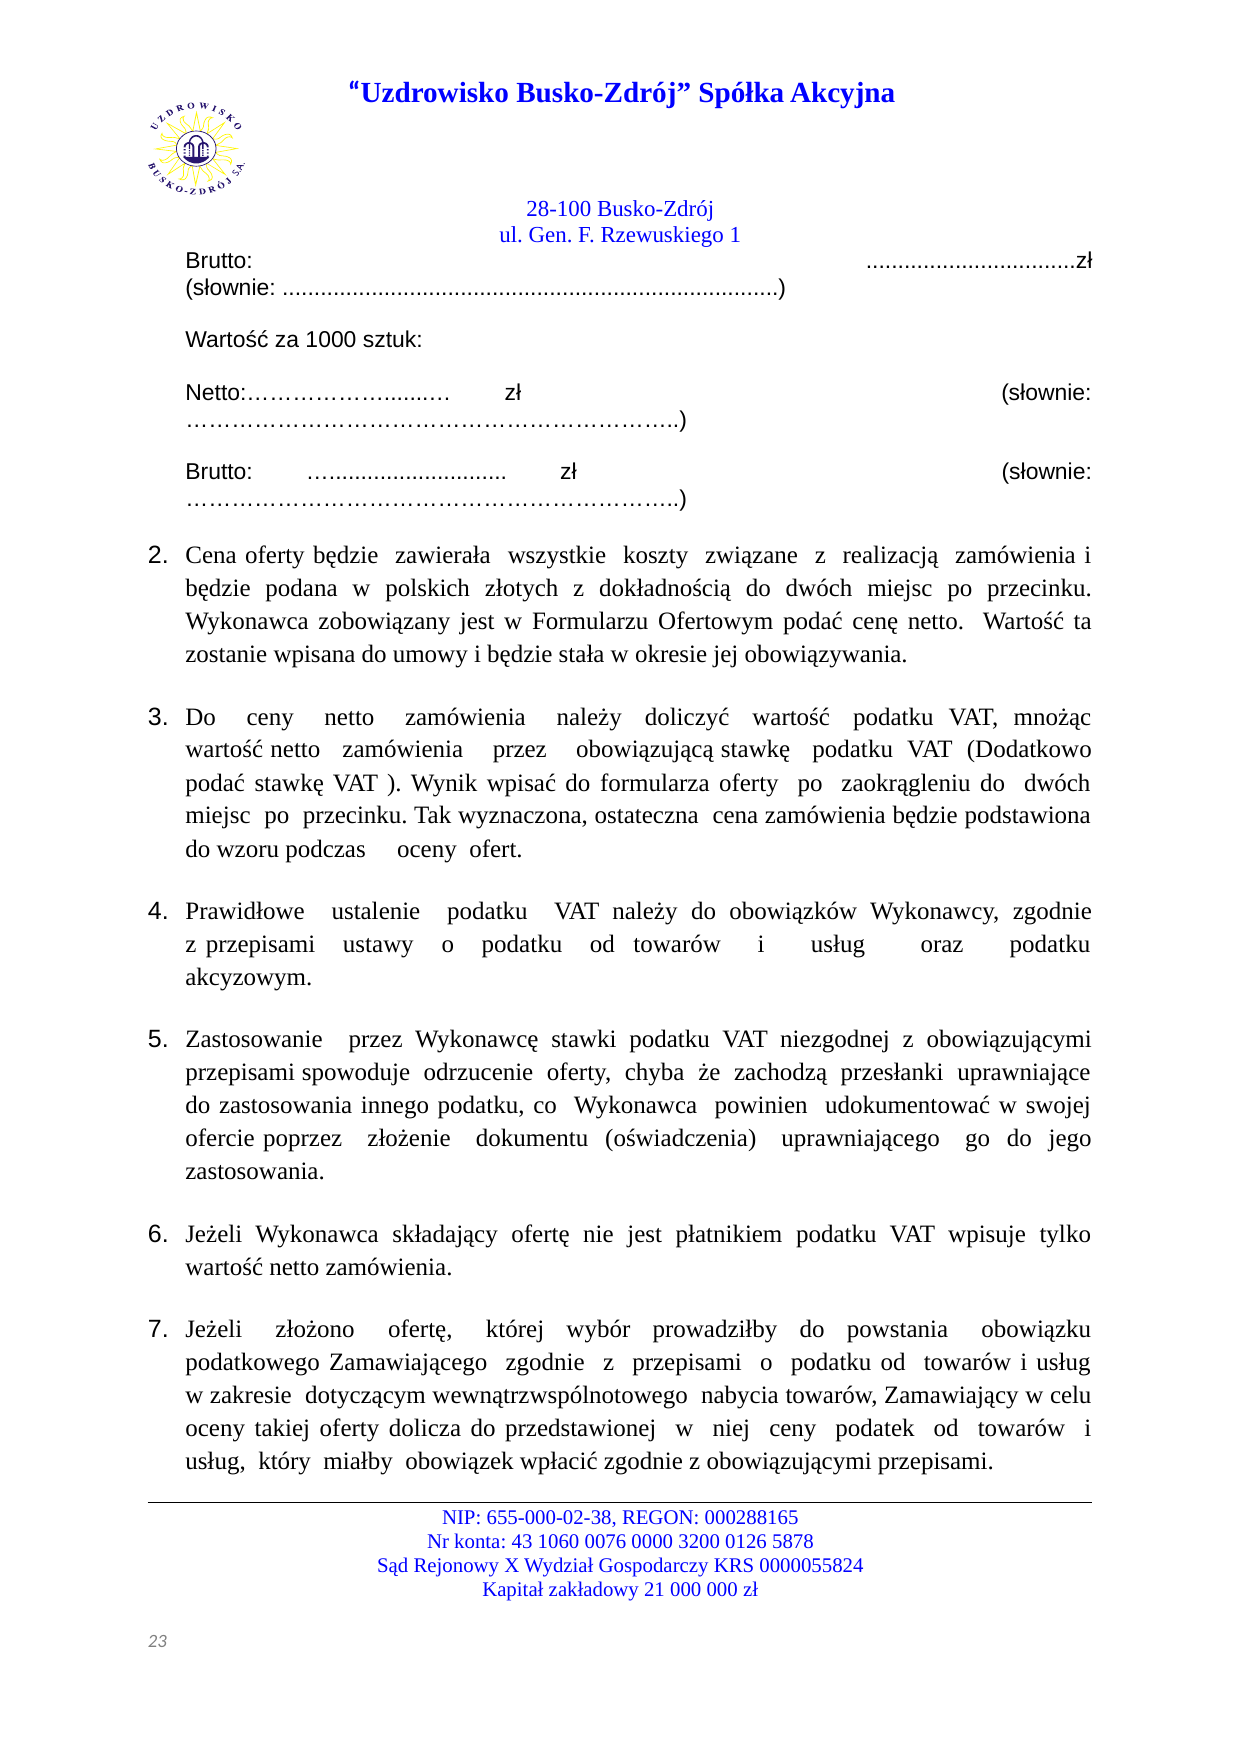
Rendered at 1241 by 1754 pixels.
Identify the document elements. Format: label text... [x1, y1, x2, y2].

list Zastosowanie przez Wykonawcę stawki podatku VAT niezgodnej z obowiązującymi przepisami spowoduje odrzucenie oferty, chyba że zachodzą przesłanki uprawniające do zastosowania innego podatku, co Wykonawca powinien udokumentować w swojej ofercie poprzez złożenie dokumentu (oświadczenia) uprawniającego go do jego zastosowania. [148, 1024, 1092, 1185]
list Netto:……………….......… zł (słownie: ………………………………………………………..) [185, 379, 1092, 432]
list Jeżeli złożono ofertę, której wybór prowadziłby do powstania obowiązku podatkowego Zamawiającego zgodnie z przepisami o podatku od towarów i usług w zakresie dotyczącym wewnątrzwspólnotowego nabycia towarów, Zamawiający w celu oceny takiej oferty dolicza do przedstawionej w niej ceny podatek od towarów i usług, który miałby obowiązek wpłacić zgodnie z obowiązującymi przepisami. [148, 1314, 1092, 1475]
list Brutto: .................................zł (słownie: ..............................................................................) [185, 247, 1092, 300]
list Jeżeli Wykonawca składający ofertę nie jest płatnikiem podatku VAT wpisuje tylko wartość netto zamówienia. [148, 1218, 1092, 1280]
list Cena oferty będzie zawierała wszystkie koszty związane z realizacją zamówienia i będzie podana w polskich złotych z dokładnością do dwóch miejsc po przecinku. Wykonawca zobowiązany jest w Formularzu Ofertowym podać cenę netto. Wartość ta zostanie wpisana do umowy i będzie stała w okresie jej obowiązywania. [148, 540, 1092, 668]
list Prawidłowe ustalenie podatku VAT należy do obowiązków Wykonawcy, zgodnie z przepisami ustawy o podatku od towarów i usług oraz podatku akcyzowym. [148, 896, 1092, 991]
list Do ceny netto zamówienia należy doliczyć wartość podatku VAT, mnożąc wartość netto zamówienia przez obowiązującą stawkę podatku VAT (Dodatkowo podać stawkę VAT ). Wynik wpisać do formularza oferty po zaokrągleniu do dwóch miejsc po przecinku. Tak wyznaczona, ostateczna cena zamówienia będzie podstawiona do wzoru podczas oceny ofert. [148, 701, 1092, 862]
list Brutto: …............................ zł (słownie: ………………………………………………………..) [185, 458, 1092, 511]
list Wartość za 1000 sztuk: [185, 326, 1092, 353]
